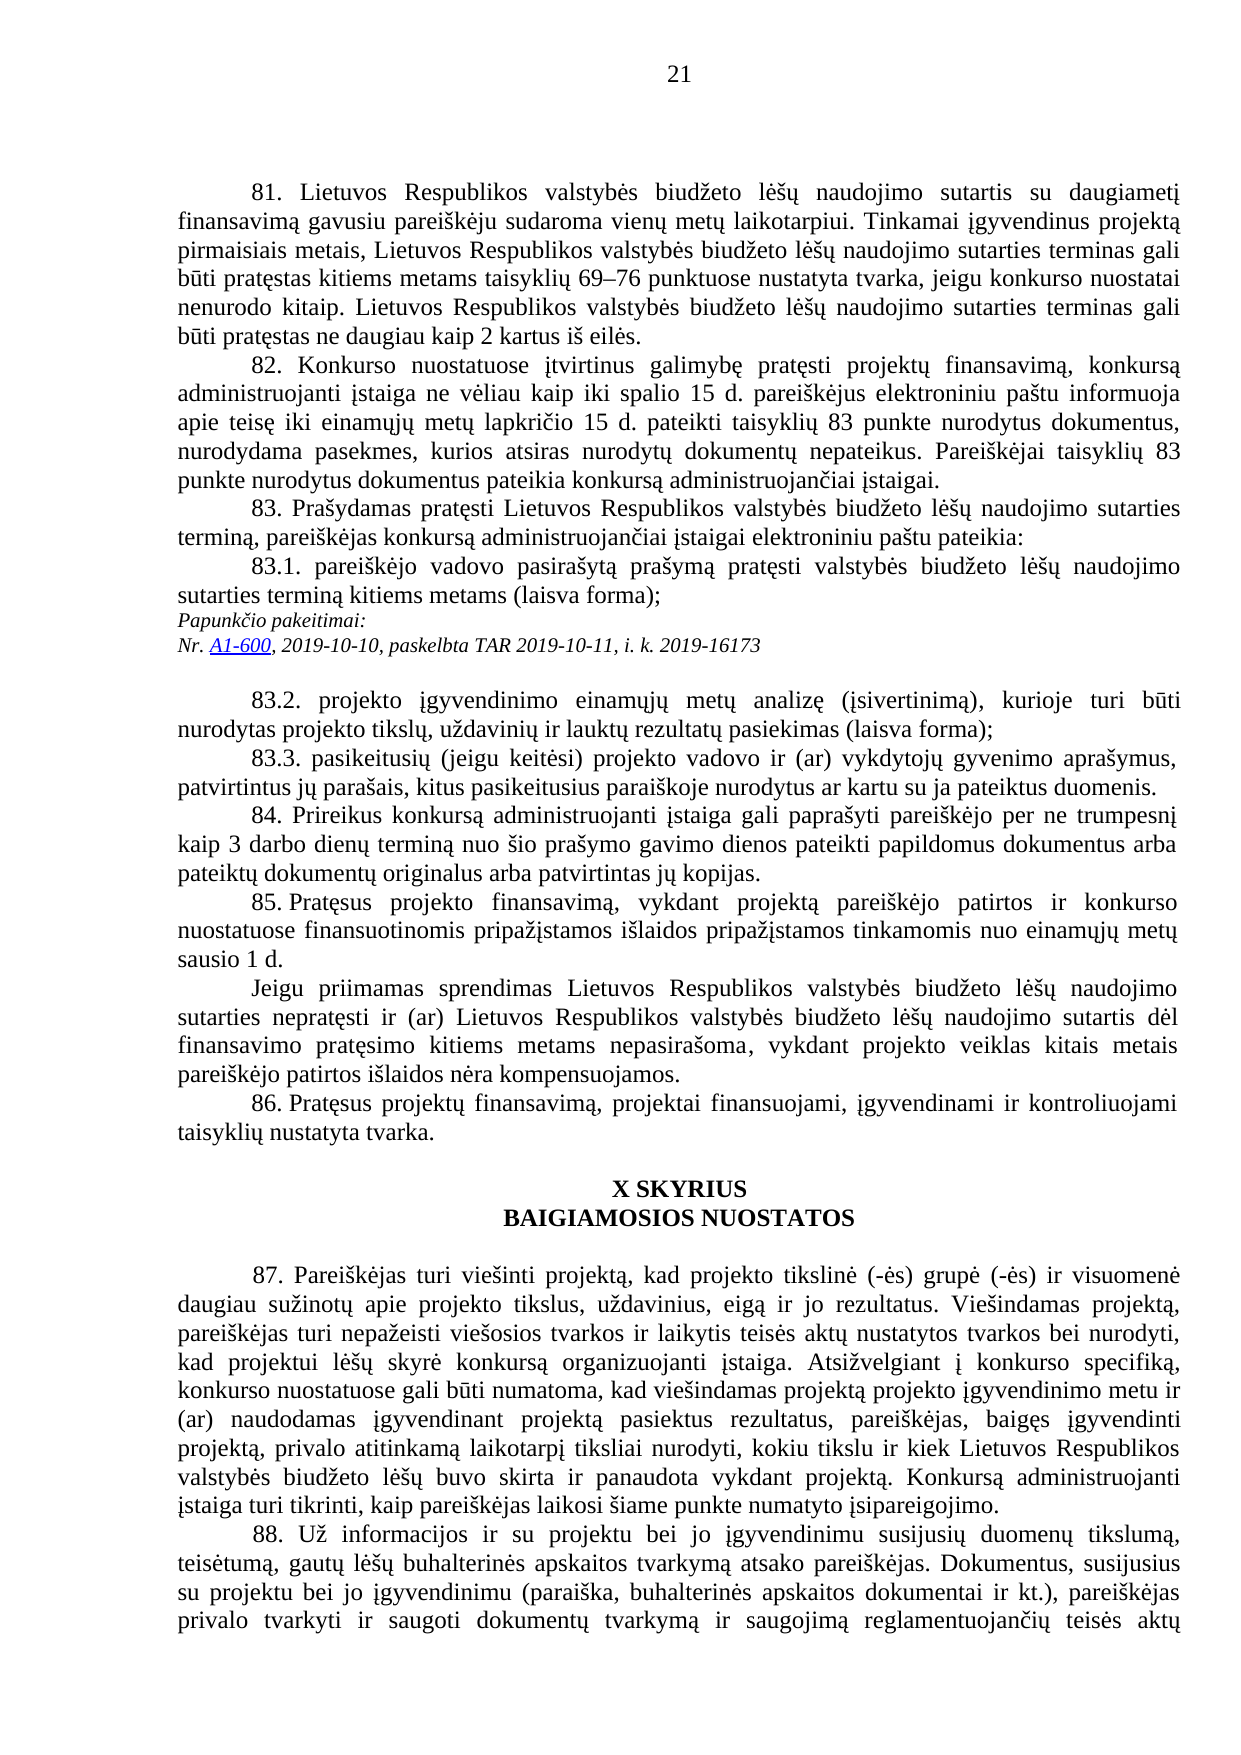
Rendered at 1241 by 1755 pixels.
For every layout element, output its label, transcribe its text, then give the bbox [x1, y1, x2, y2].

text X SKYRIUS [177, 1174, 1181, 1203]
text 81. Lietuvos Respublikos valstybės biudžeto lėšų naudojimo sutartis su daugiametį finansavimą gavusiu pareiškėju sudaroma vienų metų laikotarpiui. Tinkamai įgyvendinus projektą pirmaisiais metais, Lietuvos Respublikos valstybės biudžeto lėšų naudojimo sutarties terminas gali būti pratęstas kitiems metams taisyklių 69–76 punktuose nustatyta tvarka, jeigu konkurso nuostatai nenurodo kitaip. Lietuvos Respublikos valstybės biudžeto lėšų naudojimo sutarties terminas gali būti pratęstas ne daugiau kaip 2 kartus iš eilės. [177, 177, 1181, 350]
text 83. Prašydamas pratęsti Lietuvos Respublikos valstybės biudžeto lėšų naudojimo sutarties terminą, pareiškėjas konkursą administruojančiai įstaigai elektroniniu paštu pateikia: [177, 493, 1181, 551]
text Nr. A1-600, 2019-10-10, paskelbta TAR 2019-10-11, i. k. 2019-16173 [177, 632, 1181, 657]
text 85. Pratęsus projekto finansavimą, vykdant projektą pareiškėjo patirtos ir konkurso nuostatuose finansuotinomis pripažįstamos išlaidos pripažįstamos tinkamomis nuo einamųjų metų sausio 1 d. [177, 887, 1178, 973]
text Papunkčio pakeitimai: [177, 608, 1181, 632]
text 83.3. pasikeitusių (jeigu keitėsi) projekto vadovo ir (ar) vykdytojų gyvenimo aprašymus, patvirtintus jų parašais, kitus pasikeitusius paraiškoje nurodytus ar kartu su ja pateiktus duomenis. [177, 743, 1178, 800]
text 88. Už informacijos ir su projektu bei jo įgyvendinimu susijusių duomenų tikslumą, teisėtumą, gautų lėšų buhalterinės apskaitos tvarkymą atsako pareiškėjas. Dokumentus, susijusius su projektu bei jo įgyvendinimu (paraiška, buhalterinės apskaitos dokumentai ir kt.), pareiškėjas privalo tvarkyti ir saugoti dokumentų tvarkymą ir saugojimą reglamentuojančių teisės aktų [177, 1519, 1181, 1634]
text Jeigu priimamas sprendimas Lietuvos Respublikos valstybės biudžeto lėšų naudojimo sutarties nepratęsti ir (ar) Lietuvos Respublikos valstybės biudžeto lėšų naudojimo sutartis dėl finansavimo pratęsimo kitiems metams nepasirašoma, vykdant projekto veiklas kitais metais pareiškėjo patirtos išlaidos nėra kompensuojamos. [177, 973, 1178, 1088]
text 83.1. pareiškėjo vadovo pasirašytą prašymą pratęsti valstybės biudžeto lėšų naudojimo sutarties terminą kitiems metams (laisva forma); [177, 551, 1181, 608]
text 87. Pareiškėjas turi viešinti projektą, kad projekto tikslinė (-ės) grupė (-ės) ir visuomenė daugiau sužinotų apie projekto tikslus, uždavinius, eigą ir jo rezultatus. Viešindamas projektą, pareiškėjas turi nepažeisti viešosios tvarkos ir laikytis teisės aktų nustatytos tvarkos bei nurodyti, kad projektui lėšų skyrė konkursą organizuojanti įstaiga. Atsižvelgiant į konkurso specifiką, konkurso nuostatuose gali būti numatoma, kad viešindamas projektą projekto įgyvendinimo metu ir (ar) naudodamas įgyvendinant projektą pasiektus rezultatus, pareiškėjas, baigęs įgyvendinti projektą, privalo atitinkamą laikotarpį tiksliai nurodyti, kokiu tikslu ir kiek Lietuvos Respublikos valstybės biudžeto lėšų buvo skirta ir panaudota vykdant projektą. Konkursą administruojanti įstaiga turi tikrinti, kaip pareiškėjas laikosi šiame punkte numatyto įsipareigojimo. [177, 1260, 1181, 1519]
text 86. Pratęsus projektų finansavimą, projektai finansuojami, įgyvendinami ir kontroliuojami taisyklių nustatyta tvarka. [177, 1088, 1178, 1145]
text BAIGIAMOSIOS NUOSTATOS [177, 1203, 1181, 1232]
text 83.2. projekto įgyvendinimo einamųjų metų analizę (įsivertinimą), kurioje turi būti nurodytas projekto tikslų, uždavinių ir lauktų rezultatų pasiekimas (laisva forma); [177, 685, 1181, 743]
text 82. Konkurso nuostatuose įtvirtinus galimybę pratęsti projektų finansavimą, konkursą administruojanti įstaiga ne vėliau kaip iki spalio 15 d. pareiškėjus elektroniniu paštu informuoja apie teisę iki einamųjų metų lapkričio 15 d. pateikti taisyklių 83 punkte nurodytus dokumentus, nurodydama pasekmes, kurios atsiras nurodytų dokumentų nepateikus. Pareiškėjai taisyklių 83 punkte nurodytus dokumentus pateikia konkursą administruojančiai įstaigai. [177, 350, 1181, 493]
text 84. Prireikus konkursą administruojanti įstaiga gali paprašyti pareiškėjo per ne trumpesnį kaip 3 darbo dienų terminą nuo šio prašymo gavimo dienos pateikti papildomus dokumentus arba pateiktų dokumentų originalus arba patvirtintas jų kopijas. [177, 800, 1178, 887]
